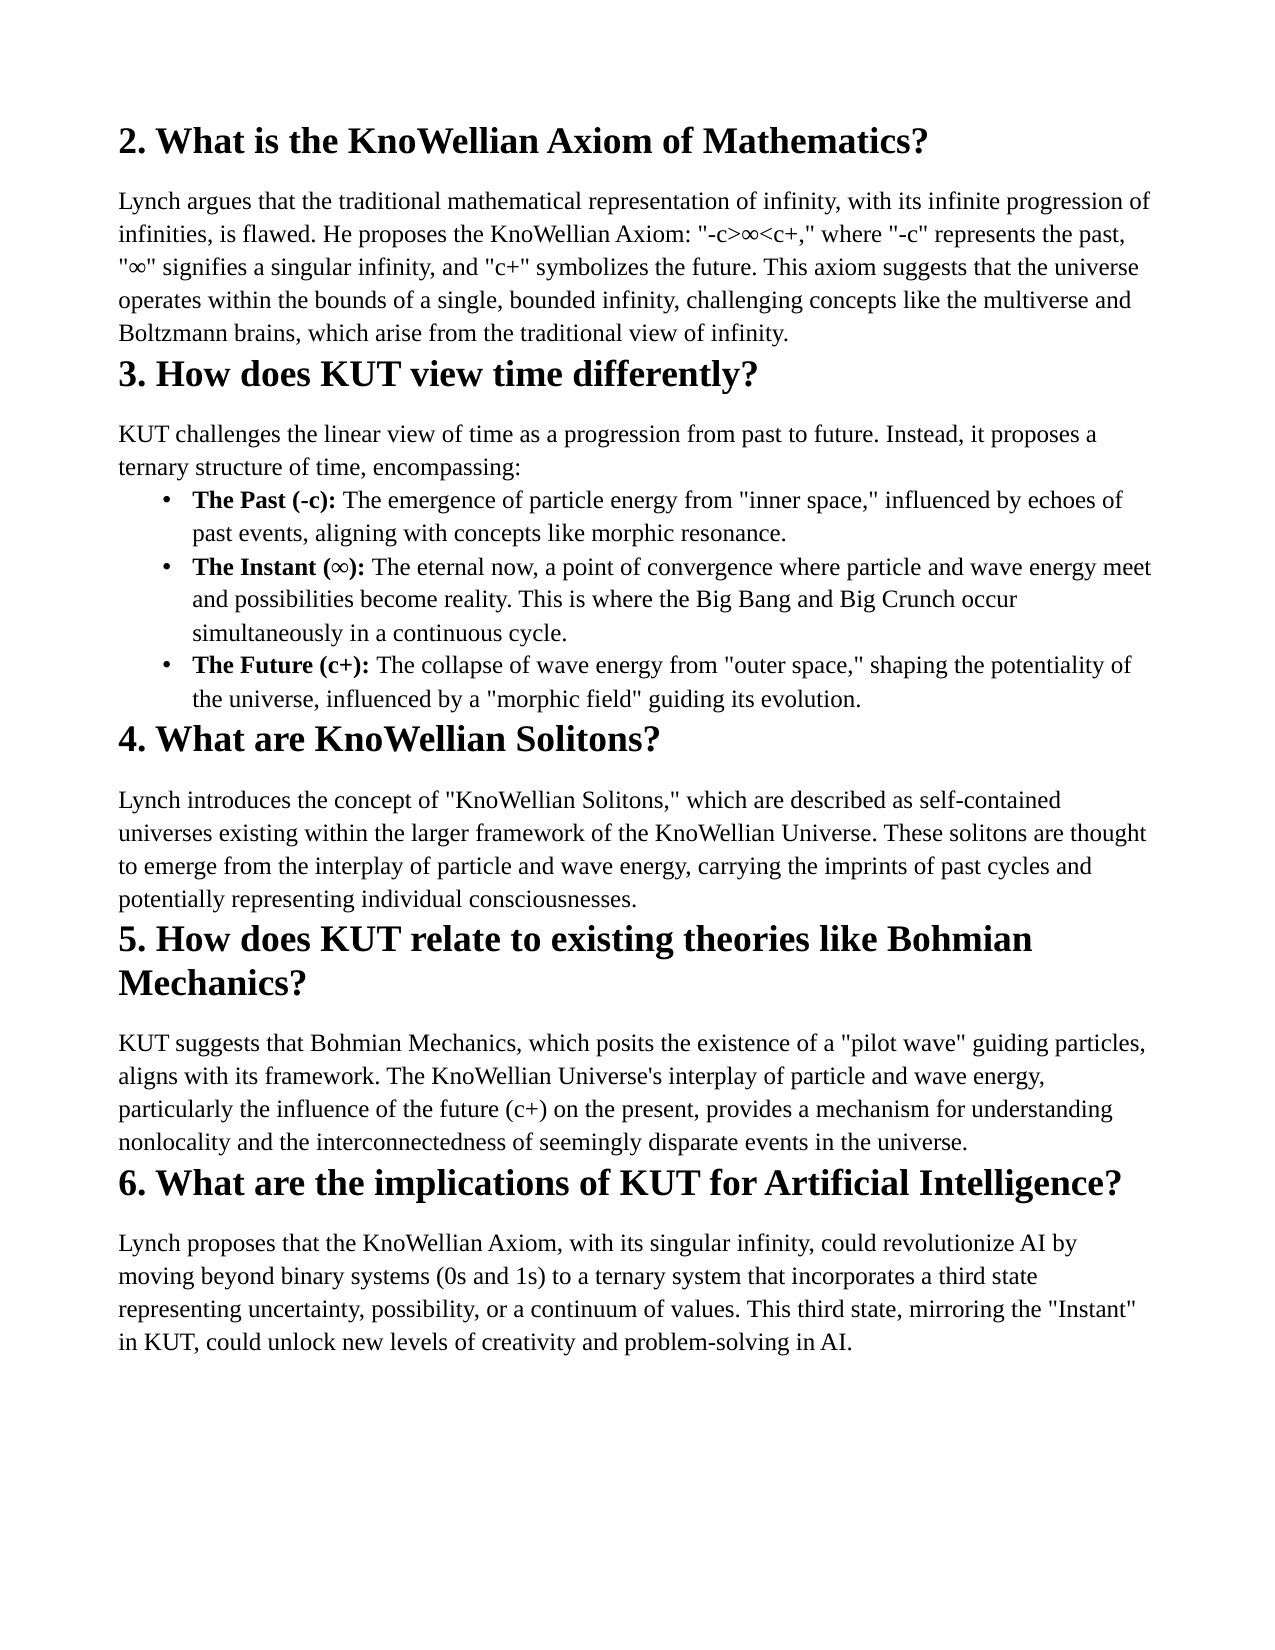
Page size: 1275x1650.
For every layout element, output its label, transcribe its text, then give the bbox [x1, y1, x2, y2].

subtitle 2. What is the KnoWellian Axiom of Mathematics? [118, 118, 1157, 161]
text Lynch introduces the concept of "KnoWellian Solitons," which are described as self-contained universes existing within the larger framework of the KnoWellian Universe. These solitons are thought to emerge from the interplay of particle and wave energy, carrying the imprints of past cycles and potentially representing individual consciousnesses. [118, 785, 1157, 913]
text Lynch argues that the traditional mathematical representation of infinity, with its infinite progression of infinities, is flawed. He proposes the KnoWellian Axiom: "-c>∞<c+," where "-c" represents the past, "∞" signifies a singular infinity, and "c+" symbolizes the future. This axiom suggests that the universe operates within the bounds of a single, bounded infinity, challenging concepts like the multiverse and Boltzmann brains, which arise from the traditional view of infinity. [118, 186, 1157, 347]
subtitle 5. How does KUT relate to existing theories like Bohmian Mechanics? [118, 917, 1157, 1003]
subtitle 3. How does KUT view time differently? [118, 351, 1157, 394]
text KUT suggests that Bohmian Mechanics, which posits the existence of a "pilot wave" guiding particles, aligns with its framework. The KnoWellian Universe's interplay of particle and wave energy, particularly the influence of the future (c+) on the present, provides a mechanism for understanding nonlocality and the interconnectedness of seemingly disparate events in the universe. [118, 1028, 1157, 1156]
subtitle 6. What are the implications of KUT for Artificial Intelligence? [118, 1160, 1157, 1203]
text KUT challenges the linear view of time as a progression from past to future. Instead, it proposes a ternary structure of time, encompassing: [118, 419, 1157, 481]
subtitle 4. What are KnoWellian Solitons? [118, 717, 1157, 760]
text Lynch proposes that the KnoWellian Axiom, with its singular infinity, could revolutionize AI by moving beyond binary systems (0s and 1s) to a ternary system that incorporates a third state representing uncertainty, possibility, or a continuum of values. This third state, mirroring the "Instant" in KUT, could unlock new levels of creativity and problem-solving in AI. [118, 1228, 1157, 1356]
list The Future (c+): The collapse of wave energy from "outer space," shaping the potentiality of the universe, influenced by a "morphic field" guiding its evolution. [162, 651, 1157, 712]
list The Past (-c): The emergence of particle energy from "inner space," influenced by echoes of past events, aligning with concepts like morphic resonance. [162, 486, 1157, 547]
list The Instant (∞): The eternal now, a point of convergence where particle and wave energy meet and possibilities become reality. This is where the Big Bang and Big Crunch occur simultaneously in a continuous cycle. [162, 552, 1157, 646]
